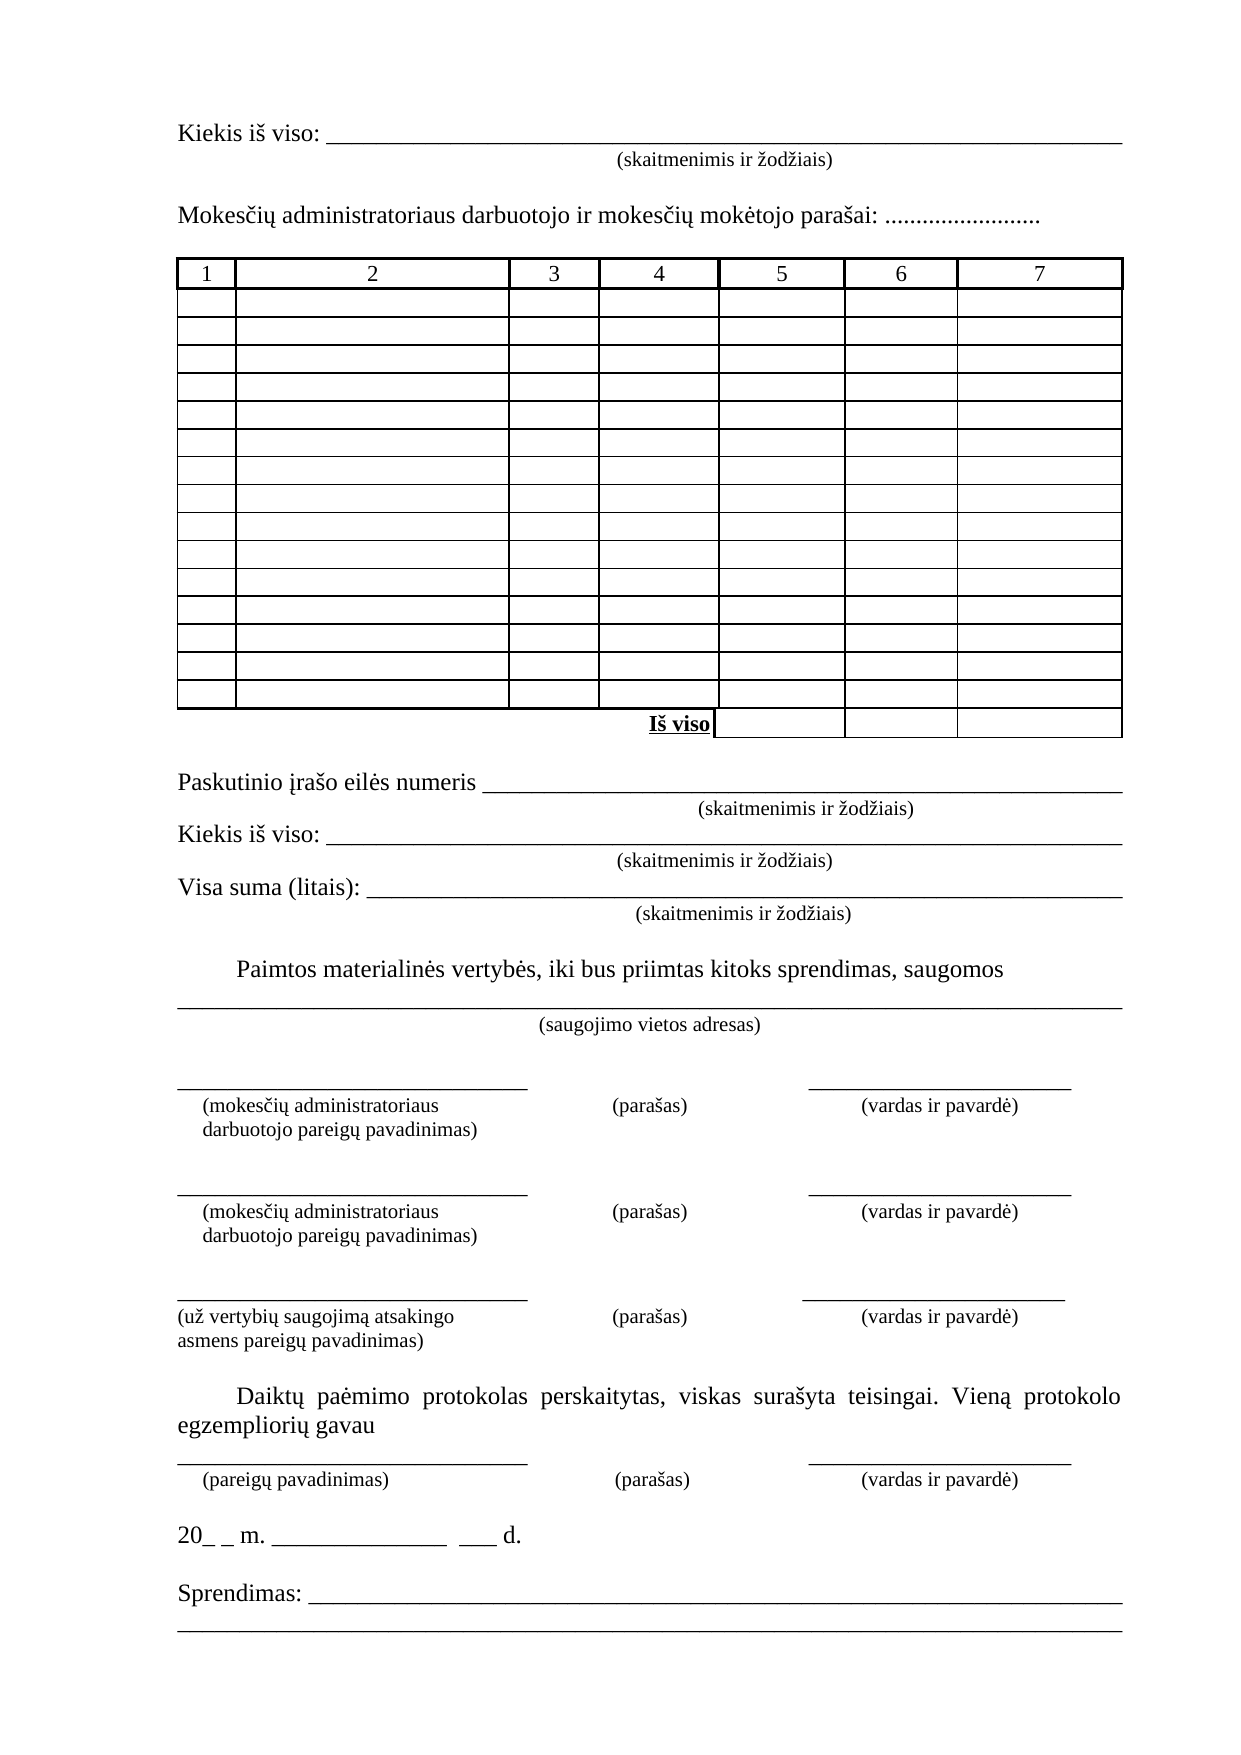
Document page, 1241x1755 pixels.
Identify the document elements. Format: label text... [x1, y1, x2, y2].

table_cell [600, 597, 718, 623]
table_cell [510, 653, 598, 679]
text Mokesčių administratoriaus darbuotojo ir mokesčių mokėtojo parašai: ......................... [177, 200, 1122, 228]
table_cell [720, 625, 844, 651]
table_cell [600, 569, 718, 595]
text _ [177, 1606, 1122, 1631]
table_cell [958, 346, 1121, 372]
text Daiktų paėmimo protokolas perskaitytas, viskas surašyta teisingai. Vieną protokolo egzempliorių gavau [177, 1381, 1122, 1439]
text ____________________________ _____________________ [177, 1276, 1122, 1304]
table_cell [958, 569, 1121, 595]
table_cell [178, 569, 235, 595]
table_cell [958, 541, 1121, 567]
text Visa suma (litais): [177, 872, 1122, 901]
text Sprendimas: [177, 1578, 1122, 1606]
table_cell [720, 653, 844, 679]
text (skaitmenimis ir žodžiais) [327, 147, 1122, 171]
table_cell [846, 513, 957, 539]
table_cell [510, 625, 598, 651]
table_cell [846, 653, 957, 679]
table_cell [720, 485, 844, 512]
table_cell [846, 485, 957, 512]
table_cell [846, 290, 957, 316]
table_cell [846, 457, 957, 484]
table_cell [178, 513, 235, 539]
table_cell [958, 513, 1121, 539]
text Kiekis iš viso: [177, 118, 1122, 147]
table_cell [720, 681, 844, 707]
table_cell [237, 625, 508, 651]
text _ [177, 983, 1122, 1008]
table_cell [958, 485, 1121, 512]
table_cell [237, 402, 508, 428]
table_cell [958, 402, 1121, 428]
table_cell [510, 346, 598, 372]
table_cell [958, 374, 1121, 400]
table_cell [846, 346, 957, 372]
table_cell [720, 541, 844, 567]
text (saugojimo vietos adresas) [177, 1011, 1122, 1036]
table_cell [720, 430, 844, 456]
table_cell [237, 653, 508, 679]
text (mokesčių administratoriaus (parašas) (vardas ir pavardė) [177, 1093, 1122, 1117]
text Kiekis iš viso: [177, 819, 1122, 848]
text ____________________________ _____________________ [177, 1064, 1122, 1093]
table_cell [178, 318, 235, 344]
table_cell [958, 653, 1121, 679]
table_cell [237, 430, 508, 456]
table_header 2 [237, 260, 508, 287]
table_cell [846, 430, 957, 456]
table_cell [846, 681, 957, 707]
table_cell [237, 541, 508, 567]
table_cell [600, 318, 718, 344]
table_cell [958, 625, 1121, 651]
table_cell [600, 457, 718, 484]
table_cell [846, 597, 957, 623]
table_cell Iš viso [177, 710, 713, 736]
table_cell [510, 374, 598, 400]
table_cell [846, 625, 957, 651]
table_cell [510, 597, 598, 623]
table_cell [600, 346, 718, 372]
table_cell [237, 597, 508, 623]
table_cell [237, 374, 508, 400]
table_cell [178, 457, 235, 484]
text (skaitmenimis ir žodžiais) [365, 901, 1122, 925]
text (mokesčių administratoriaus (parašas) (vardas ir pavardė) [177, 1199, 1122, 1223]
table_cell [510, 513, 598, 539]
text 20_ _ m. ______________ ___ d. [177, 1520, 1122, 1549]
table_header 6 [846, 260, 956, 287]
table_cell [958, 290, 1121, 316]
table_cell [720, 318, 844, 344]
table_cell [600, 513, 718, 539]
text ____________________________ _____________________ [177, 1439, 1122, 1467]
table_cell [510, 681, 598, 707]
table_cell [237, 569, 508, 595]
text (už vertybių saugojimą atsakingo (parašas) (vardas ir pavardė) [177, 1304, 1122, 1328]
table_cell [600, 541, 718, 567]
table_cell [510, 541, 598, 567]
table_cell [720, 290, 844, 316]
table_header 7 [959, 260, 1121, 287]
text (pareigų pavadinimas) (parašas) (vardas ir pavardė) [177, 1467, 1122, 1491]
table_cell [958, 430, 1121, 456]
table_cell [958, 709, 1121, 736]
table_cell [720, 457, 844, 484]
table_cell [178, 402, 235, 428]
table_cell [237, 290, 508, 316]
table_cell [237, 681, 508, 707]
table_cell [600, 374, 718, 400]
table_cell [510, 569, 598, 595]
table_cell [178, 430, 235, 456]
text darbuotojo pareigų pavadinimas) [177, 1117, 1122, 1141]
table_cell [178, 681, 235, 707]
table_cell [237, 318, 508, 344]
table_cell [178, 290, 235, 316]
table_cell [720, 402, 844, 428]
table_cell [237, 457, 508, 484]
table_cell [720, 513, 844, 539]
table_cell [958, 597, 1121, 623]
table_cell [510, 318, 598, 344]
table_header 1 [179, 260, 234, 287]
table_cell [846, 709, 957, 736]
table_cell [178, 485, 235, 512]
text Paimtos materialinės vertybės, iki bus priimtas kitoks sprendimas, saugomos [177, 954, 1122, 983]
table_cell [720, 374, 844, 400]
table_cell [600, 653, 718, 679]
table_cell [846, 541, 957, 567]
table_cell [958, 457, 1121, 484]
table_cell [716, 709, 844, 736]
table_cell [846, 569, 957, 595]
table_header 3 [511, 260, 598, 287]
table_cell [510, 290, 598, 316]
table_cell [600, 485, 718, 512]
table_cell [178, 541, 235, 567]
table_cell [237, 513, 508, 539]
table_cell [510, 430, 598, 456]
table_cell [600, 290, 718, 316]
text ____________________________ _____________________ [177, 1170, 1122, 1199]
table_cell [510, 485, 598, 512]
table_cell [178, 597, 235, 623]
table_cell [600, 430, 718, 456]
text asmens pareigų pavadinimas) [177, 1328, 1122, 1352]
table_cell [958, 318, 1121, 344]
table_header 4 [601, 260, 717, 287]
text (skaitmenimis ir žodžiais) [490, 796, 1122, 819]
table_cell [720, 569, 844, 595]
table_cell [600, 681, 718, 707]
text darbuotojo pareigų pavadinimas) [177, 1223, 1122, 1247]
table_cell [178, 653, 235, 679]
table_cell [846, 318, 957, 344]
table_cell [178, 346, 235, 372]
table_cell [720, 597, 844, 623]
table_cell [600, 625, 718, 651]
text (skaitmenimis ir žodžiais) [327, 848, 1122, 872]
table_cell [178, 625, 235, 651]
table_header 5 [721, 260, 843, 287]
table_cell [237, 485, 508, 512]
text Paskutinio įrašo eilės numeris [177, 767, 1122, 796]
table_cell [178, 374, 235, 400]
table_cell [600, 402, 718, 428]
table_cell [846, 402, 957, 428]
table_cell [846, 374, 957, 400]
table_cell [958, 681, 1121, 707]
table_cell [510, 402, 598, 428]
table_cell [237, 346, 508, 372]
table_cell [720, 346, 844, 372]
table_cell [510, 457, 598, 484]
